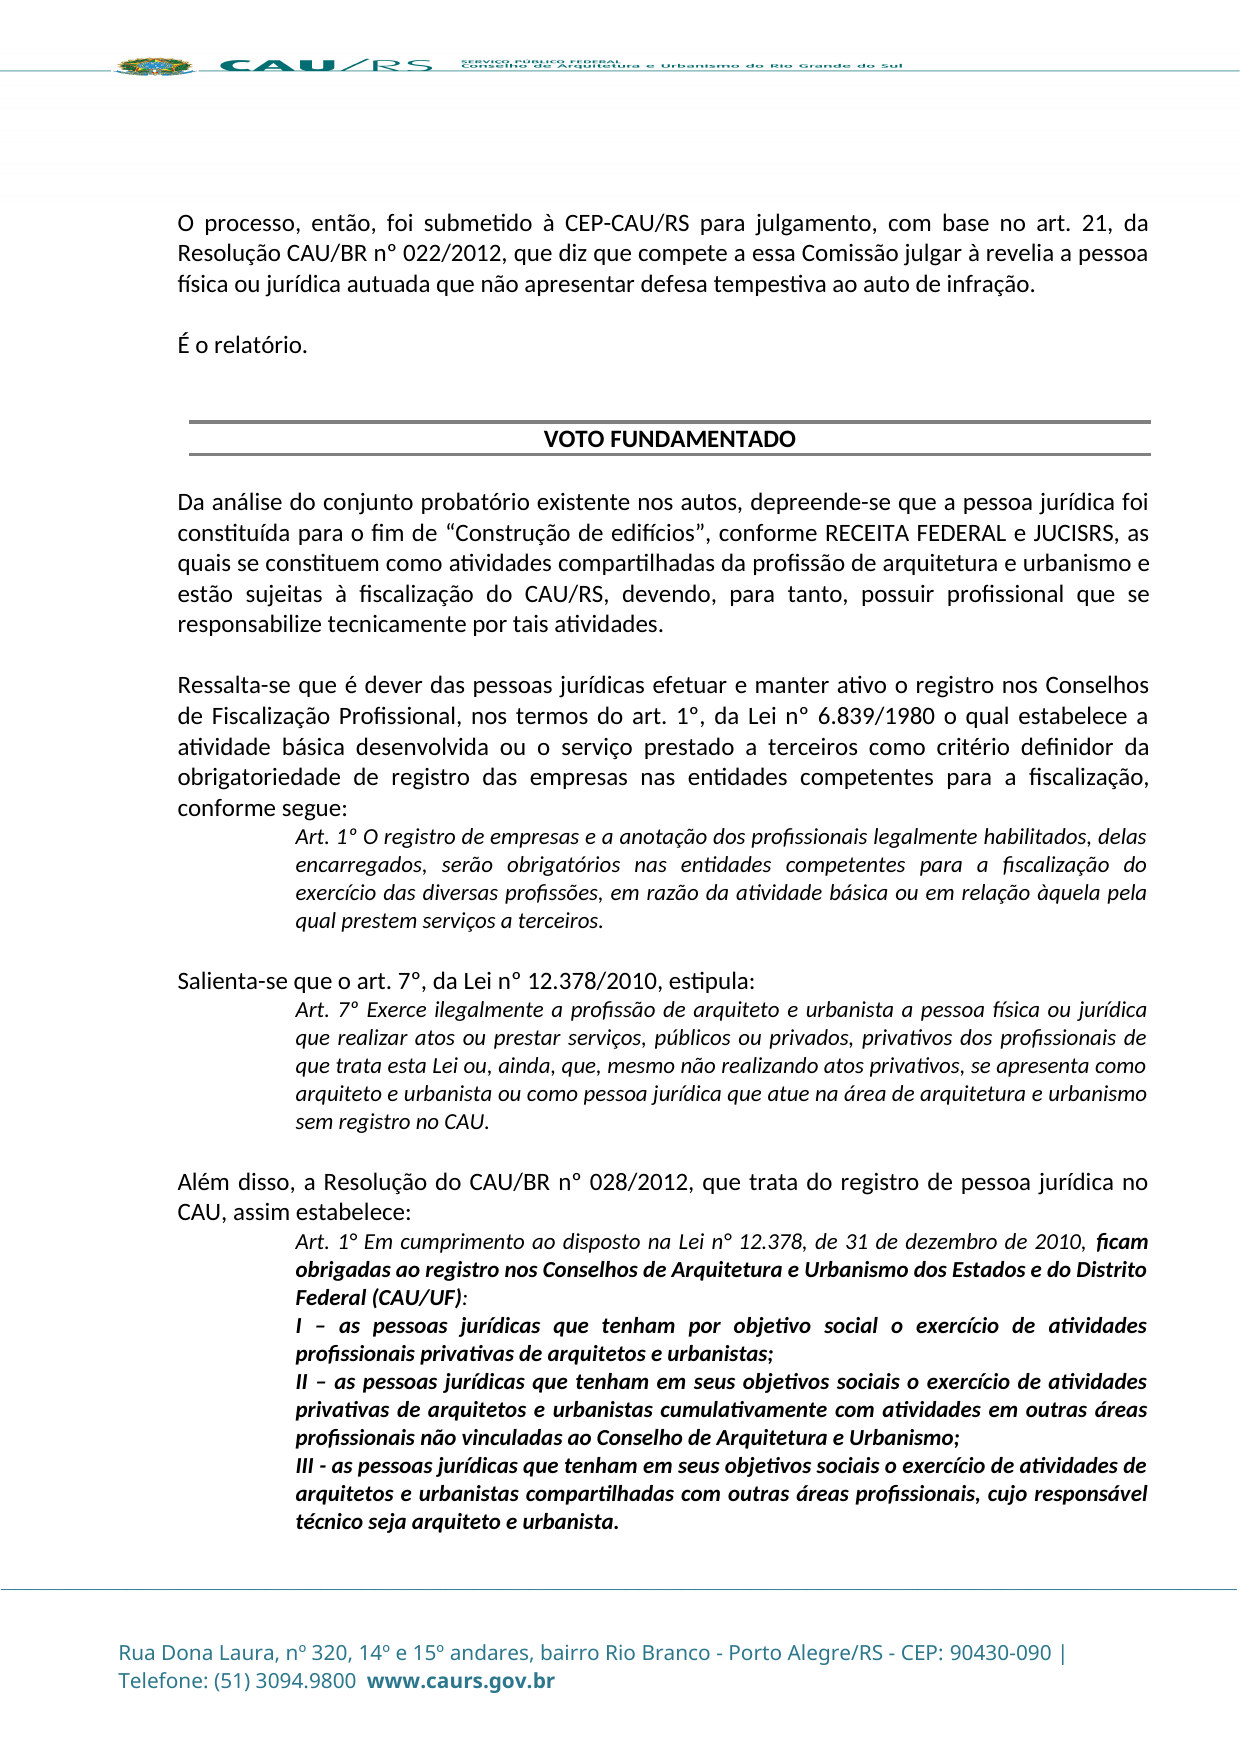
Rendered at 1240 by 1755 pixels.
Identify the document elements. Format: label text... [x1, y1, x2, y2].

table_header VOTO FUNDAMENTADO [189, 424, 1151, 453]
text Salienta-se que o art. 7º, da Lei nº 12.378/2010, estipula: [177, 965, 1151, 995]
text II – as pessoas jurídicas que tenham em seus objetivos sociais o exercício de atividades privativas de arquitetos e urbanistas cumulativamente com atividades em outras áreas profissionais não vinculadas ao Conselho de Arquitetura e Urbanismo; [295, 1367, 1151, 1451]
text I – as pessoas jurídicas que tenham por objetivo social o exercício de atividades profissionais privativas de arquitetos e urbanistas; [295, 1311, 1151, 1367]
text Ressalta-se que é dever das pessoas jurídicas efetuar e manter ativo o registro nos Conselhos de Fiscalização Profissional, nos termos do art. 1º, da Lei nº 6.839/1980 o qual estabelece a atividade básica desenvolvida ou o serviço prestado a terceiros como critério definidor da obrigatoriedade de registro das empresas nas entidades competentes para a fiscalização, conforme segue: [177, 670, 1151, 822]
text É o relatório. [177, 329, 1151, 359]
text Além disso, a Resolução do CAU/BR nº 028/2012, que trata do registro de pessoa jurídica no CAU, assim estabelece: [177, 1166, 1151, 1227]
text O processo, então, foi submetido à CEP-CAU/RS para julgamento, com base no art. 21, da Resolução CAU/BR nº 022/2012, que diz que compete a essa Comissão julgar à revelia a pessoa física ou jurídica autuada que não apresentar defesa tempestiva ao auto de infração. [177, 207, 1151, 298]
text Art. 7º Exerce ilegalmente a profissão de arquiteto e urbanista a pessoa física ou jurídica que realizar atos ou prestar serviços, públicos ou privados, privativos dos profissionais de que trata esta Lei ou, ainda, que, mesmo não realizando atos privativos, se apresenta como arquiteto e urbanista ou como pessoa jurídica que atue na área de arquitetura e urbanismo sem registro no CAU. [295, 995, 1151, 1136]
text III - as pessoas jurídicas que tenham em seus objetivos sociais o exercício de atividades de arquitetos e urbanistas compartilhadas com outras áreas profissionais, cujo responsável técnico seja arquiteto e urbanista. [295, 1451, 1151, 1535]
text Art. 1° Em cumprimento ao disposto na Lei n° 12.378, de 31 de dezembro de 2010, ficam obrigadas ao registro nos Conselhos de Arquitetura e Urbanismo dos Estados e do Distrito Federal (CAU/UF): [295, 1227, 1151, 1311]
text Da análise do conjunto probatório existente nos autos, depreende-se que a pessoa jurídica foi constituída para o fim de “Construção de edifícios”, conforme RECEITA FEDERAL e JUCISRS, as quais se constituem como atividades compartilhadas da profissão de arquitetura e urbanismo e estão sujeitas à fiscalização do CAU/RS, devendo, para tanto, possuir profissional que se responsabilize tecnicamente por tais atividades. [177, 487, 1151, 639]
text Art. 1º O registro de empresas e a anotação dos profissionais legalmente habilitados, delas encarregados, serão obrigatórios nas entidades competentes para a fiscalização do exercício das diversas profissões, em razão da atividade básica ou em relação àquela pela qual prestem serviços a terceiros. [295, 822, 1151, 934]
